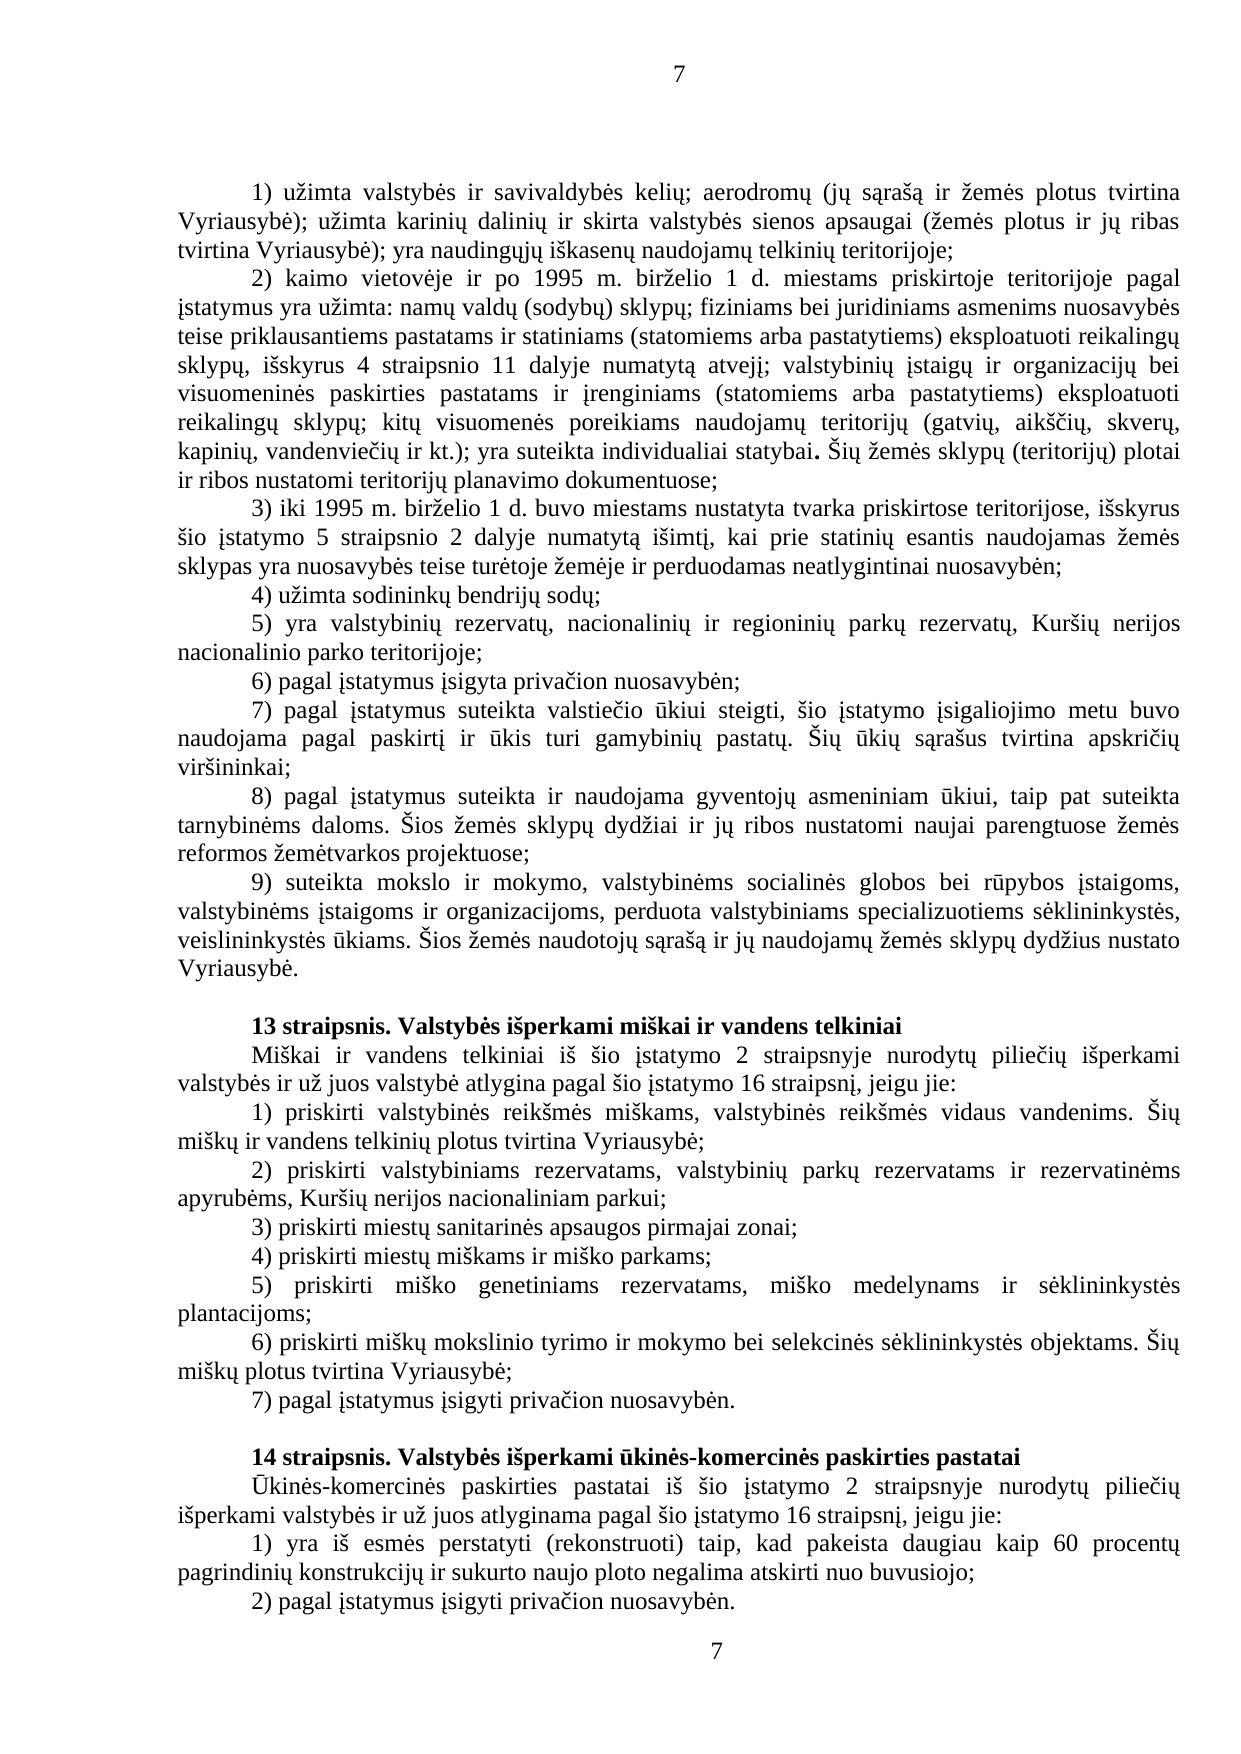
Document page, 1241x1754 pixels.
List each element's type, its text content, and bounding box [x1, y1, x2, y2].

text 5) priskirti miško genetiniams rezervatams, miško medelynams ir sėklininkystės plantacijoms; [177, 1270, 1181, 1327]
text 3) iki 1995 m. birželio 1 d. buvo miestams nustatyta tvarka priskirtose teritorijose, išskyrus šio įstatymo 5 straipsnio 2 dalyje numatytą išimtį, kai prie statinių esantis naudojamas žemės sklypas yra nuosavybės teise turėtoje žemėje ir perduodamas neatlygintinai nuosavybėn; [177, 493, 1181, 580]
text 14 straipsnis. Valstybės išperkami ūkinės-komercinės paskirties pastatai [177, 1442, 1181, 1471]
text 2) priskirti valstybiniams rezervatams, valstybinių parkų rezervatams ir rezervatinėms apyrubėms, Kuršių nerijos nacionaliniam parkui; [177, 1155, 1181, 1212]
text 5) yra valstybinių rezervatų, nacionalinių ir regioninių parkų rezervatų, Kuršių nerijos nacionalinio parko teritorijoje; [177, 608, 1181, 666]
text 2) pagal įstatymus įsigyti privačion nuosavybėn. [177, 1586, 1181, 1615]
text 9) suteikta mokslo ir mokymo, valstybinėms socialinės globos bei rūpybos įstaigoms, valstybinėms įstaigoms ir organizacijoms, perduota valstybiniams specializuotiems sėklininkystės, veislininkystės ūkiams. Šios žemės naudotojų sąrašą ir jų naudojamų žemės sklypų dydžius nustato Vyriausybė. [177, 867, 1181, 982]
text 2) kaimo vietovėje ir po 1995 m. birželio 1 d. miestams priskirtoje teritorijoje pagal įstatymus yra užimta: namų valdų (sodybų) sklypų; fiziniams bei juridiniams asmenims nuosavybės teise priklausantiems pastatams ir statiniams (statomiems arba pastatytiems) eksploatuoti reikalingų sklypų, išskyrus 4 straipsnio 11 dalyje numatytą atvejį; valstybinių įstaigų ir organizacijų bei visuomeninės paskirties pastatams ir įrenginiams (statomiems arba pastatytiems) eksploatuoti reikalingų sklypų; kitų visuomenės poreikiams naudojamų teritorijų (gatvių, aikščių, skverų, kapinių, vandenviečių ir kt.); yra suteikta individualiai statybai. Šių žemės sklypų (teritorijų) plotai ir ribos nustatomi teritorijų planavimo dokumentuose; [177, 263, 1181, 493]
text 1) užimta valstybės ir savivaldybės kelių; aerodromų (jų sąrašą ir žemės plotus tvirtina Vyriausybė); užimta karinių dalinių ir skirta valstybės sienos apsaugai (žemės plotus ir jų ribas tvirtina Vyriausybė); yra naudingųjų iškasenų naudojamų telkinių teritorijoje; [177, 177, 1181, 263]
text 6) priskirti miškų mokslinio tyrimo ir mokymo bei selekcinės sėklininkystės objektams. Šių miškų plotus tvirtina Vyriausybė; [177, 1327, 1181, 1385]
text 4) priskirti miestų miškams ir miško parkams; [177, 1241, 1181, 1270]
text 1) yra iš esmės perstatyti (rekonstruoti) taip, kad pakeista daugiau kaip 60 procentų pagrindinių konstrukcijų ir sukurto naujo ploto negalima atskirti nuo buvusiojo; [177, 1528, 1181, 1586]
text 3) priskirti miestų sanitarinės apsaugos pirmajai zonai; [177, 1212, 1181, 1241]
text 6) pagal įstatymus įsigyta privačion nuosavybėn; [177, 666, 1181, 695]
text 7) pagal įstatymus įsigyti privačion nuosavybėn. [177, 1385, 1181, 1413]
text 7) pagal įstatymus suteikta valstiečio ūkiui steigti, šio įstatymo įsigaliojimo metu buvo naudojama pagal paskirtį ir ūkis turi gamybinių pastatų. Šių ūkių sąrašus tvirtina apskričių viršininkai; [177, 695, 1181, 781]
text 8) pagal įstatymus suteikta ir naudojama gyventojų asmeniniam ūkiui, taip pat suteikta tarnybinėms daloms. Šios žemės sklypų dydžiai ir jų ribos nustatomi naujai parengtuose žemės reformos žemėtvarkos projektuose; [177, 781, 1181, 867]
text 4) užimta sodininkų bendrijų sodų; [177, 580, 1181, 608]
text Ūkinės-komercinės paskirties pastatai iš šio įstatymo 2 straipsnyje nurodytų piliečių išperkami valstybės ir už juos atlyginama pagal šio įstatymo 16 straipsnį, jeigu jie: [177, 1471, 1181, 1528]
text 1) priskirti valstybinės reikšmės miškams, valstybinės reikšmės vidaus vandenims. Šių miškų ir vandens telkinių plotus tvirtina Vyriausybė; [177, 1097, 1181, 1155]
text Miškai ir vandens telkiniai iš šio įstatymo 2 straipsnyje nurodytų piliečių išperkami valstybės ir už juos valstybė atlygina pagal šio įstatymo 16 straipsnį, jeigu jie: [177, 1040, 1181, 1097]
text 13 straipsnis. Valstybės išperkami miškai ir vandens telkiniai [177, 1011, 1181, 1040]
